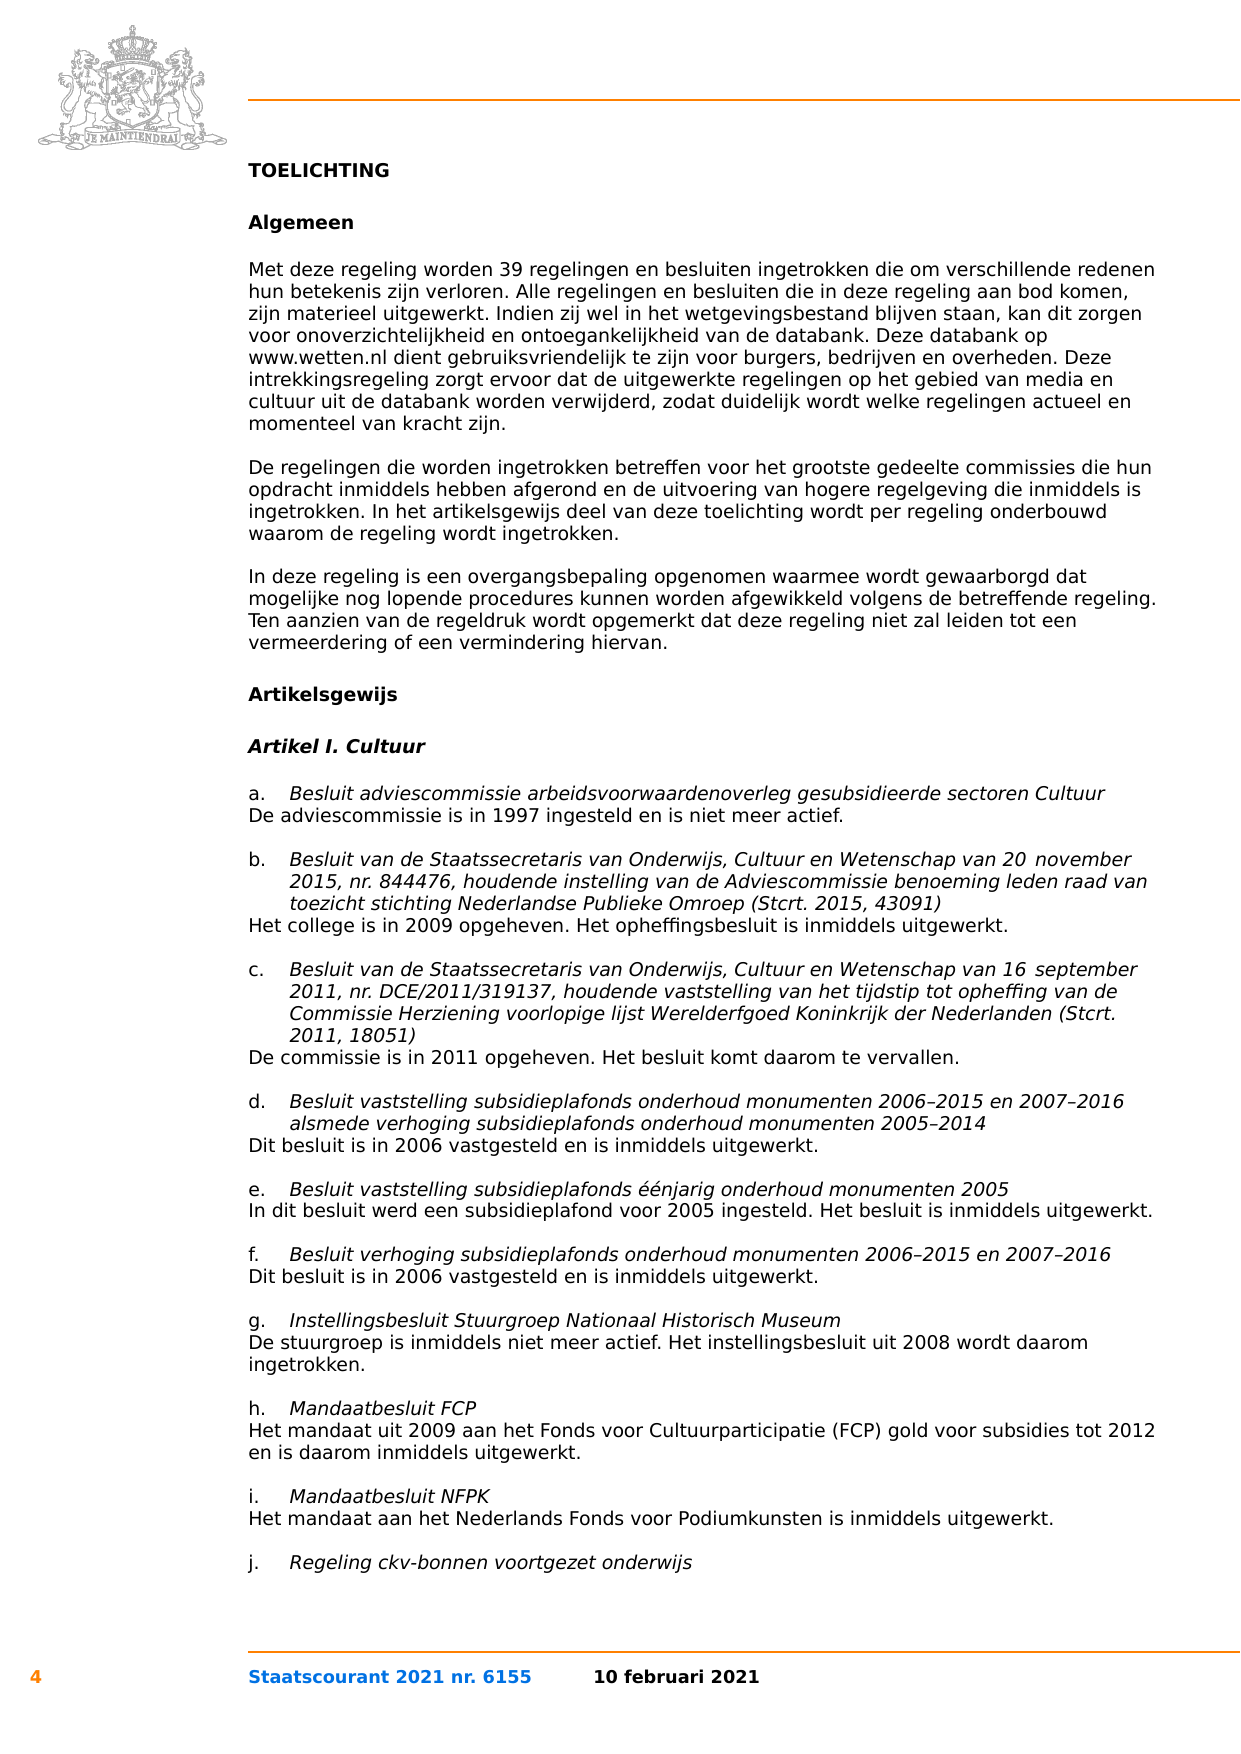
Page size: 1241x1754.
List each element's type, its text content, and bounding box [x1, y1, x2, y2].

text Dit besluit is in 2006 vastgesteld en is inmiddels uitgewerkt. [248, 1134, 1163, 1157]
subtitle Artikel I. Cultuur [248, 736, 1163, 758]
text i. Mandaatbesluit NFPK [248, 1486, 1163, 1508]
text De commissie is in 2011 opgeheven. Het besluit komt daarom te vervallen. [248, 1047, 1163, 1069]
text e. Besluit vaststelling subsidieplafonds éénjarig onderhoud monumenten 2005 [248, 1178, 1163, 1200]
text g. Instellingsbesluit Stuurgroep Nationaal Historisch Museum [248, 1310, 1163, 1332]
picture [38, 25, 227, 150]
text In dit besluit werd een subsidieplafond voor 2005 ingesteld. Het besluit is inmiddels uitgewerkt. [248, 1200, 1163, 1222]
text De adviescommissie is in 1997 ingesteld en is niet meer actief. [248, 805, 1163, 827]
subtitle Algemeen [248, 212, 1163, 234]
text De regelingen die worden ingetrokken betreffen voor het grootste gedeelte commissies die hun opdracht inmiddels hebben afgerond en de uitvoering van hogere regelgeving die inmiddels is ingetrokken. In het artikelsgewijs deel van deze toelichting wordt per regeling onderbouwd waarom de regeling wordt ingetrokken. [248, 457, 1163, 544]
text c. Besluit van de Staatssecretaris van Onderwijs, Cultuur en Wetenschap van 16 september 2011, nr. DCE/2011/319137, houdende vaststelling van het tijdstip tot opheffing van de Commissie Herziening voorlopige lijst Werelderfgoed Koninkrijk der Nederlanden (Stcrt. 2011, 18051) [248, 959, 1163, 1047]
text Dit besluit is in 2006 vastgesteld en is inmiddels uitgewerkt. [248, 1266, 1163, 1288]
text h. Mandaatbesluit FCP [248, 1398, 1163, 1420]
text j. Regeling ckv-bonnen voortgezet onderwijs [248, 1552, 1163, 1573]
text b. Besluit van de Staatssecretaris van Onderwijs, Cultuur en Wetenschap van 20 november 2015, nr. 844476, houdende instelling van de Adviescommissie benoeming leden raad van toezicht stichting Nederlandse Publieke Omroep (Stcrt. 2015, 43091) [248, 849, 1163, 915]
text f. Besluit verhoging subsidieplafonds onderhoud monumenten 2006–2015 en 2007–2016 [248, 1244, 1163, 1266]
text Met deze regeling worden 39 regelingen en besluiten ingetrokken die om verschillende redenen hun betekenis zijn verloren. Alle regelingen en besluiten die in deze regeling aan bod komen, zijn materieel uitgewerkt. Indien zij wel in het wetgevingsbestand blijven staan, kan dit zorgen voor onoverzichtelijkheid en ontoegankelijkheid van de databank. Deze databank op www.wetten.nl dient gebruiksvriendelijk te zijn voor burgers, bedrijven en overheden. Deze intrekkingsregeling zorgt ervoor dat de uitgewerkte regelingen op het gebied van media en cultuur uit de databank worden verwijderd, zodat duidelijk wordt welke regelingen actueel en momenteel van kracht zijn. [248, 259, 1163, 435]
text In deze regeling is een overgangsbepaling opgenomen waarmee wordt gewaarborgd dat mogelijke nog lopende procedures kunnen worden afgewikkeld volgens de betreffende regeling. Ten aanzien van de regeldruk wordt opgemerkt dat deze regeling niet zal leiden tot een vermeerdering of een vermindering hiervan. [248, 566, 1163, 654]
subtitle Artikelsgewijs [248, 684, 1163, 706]
text a. Besluit adviescommissie arbeidsvoorwaardenoverleg gesubsidieerde sectoren Cultuur [248, 783, 1163, 805]
subtitle TOELICHTING [248, 160, 1163, 182]
text d. Besluit vaststelling subsidieplafonds onderhoud monumenten 2006–2015 en 2007–2016 alsmede verhoging subsidieplafonds onderhoud monumenten 2005–2014 [248, 1091, 1163, 1134]
text Het college is in 2009 opgeheven. Het opheffingsbesluit is inmiddels uitgewerkt. [248, 915, 1163, 937]
text Het mandaat uit 2009 aan het Fonds voor Cultuurparticipatie (FCP) gold voor subsidies tot 2012 en is daarom inmiddels uitgewerkt. [248, 1420, 1163, 1464]
text Het mandaat aan het Nederlands Fonds voor Podiumkunsten is inmiddels uitgewerkt. [248, 1508, 1163, 1530]
text De stuurgroep is inmiddels niet meer actief. Het instellingsbesluit uit 2008 wordt daarom ingetrokken. [248, 1332, 1163, 1376]
